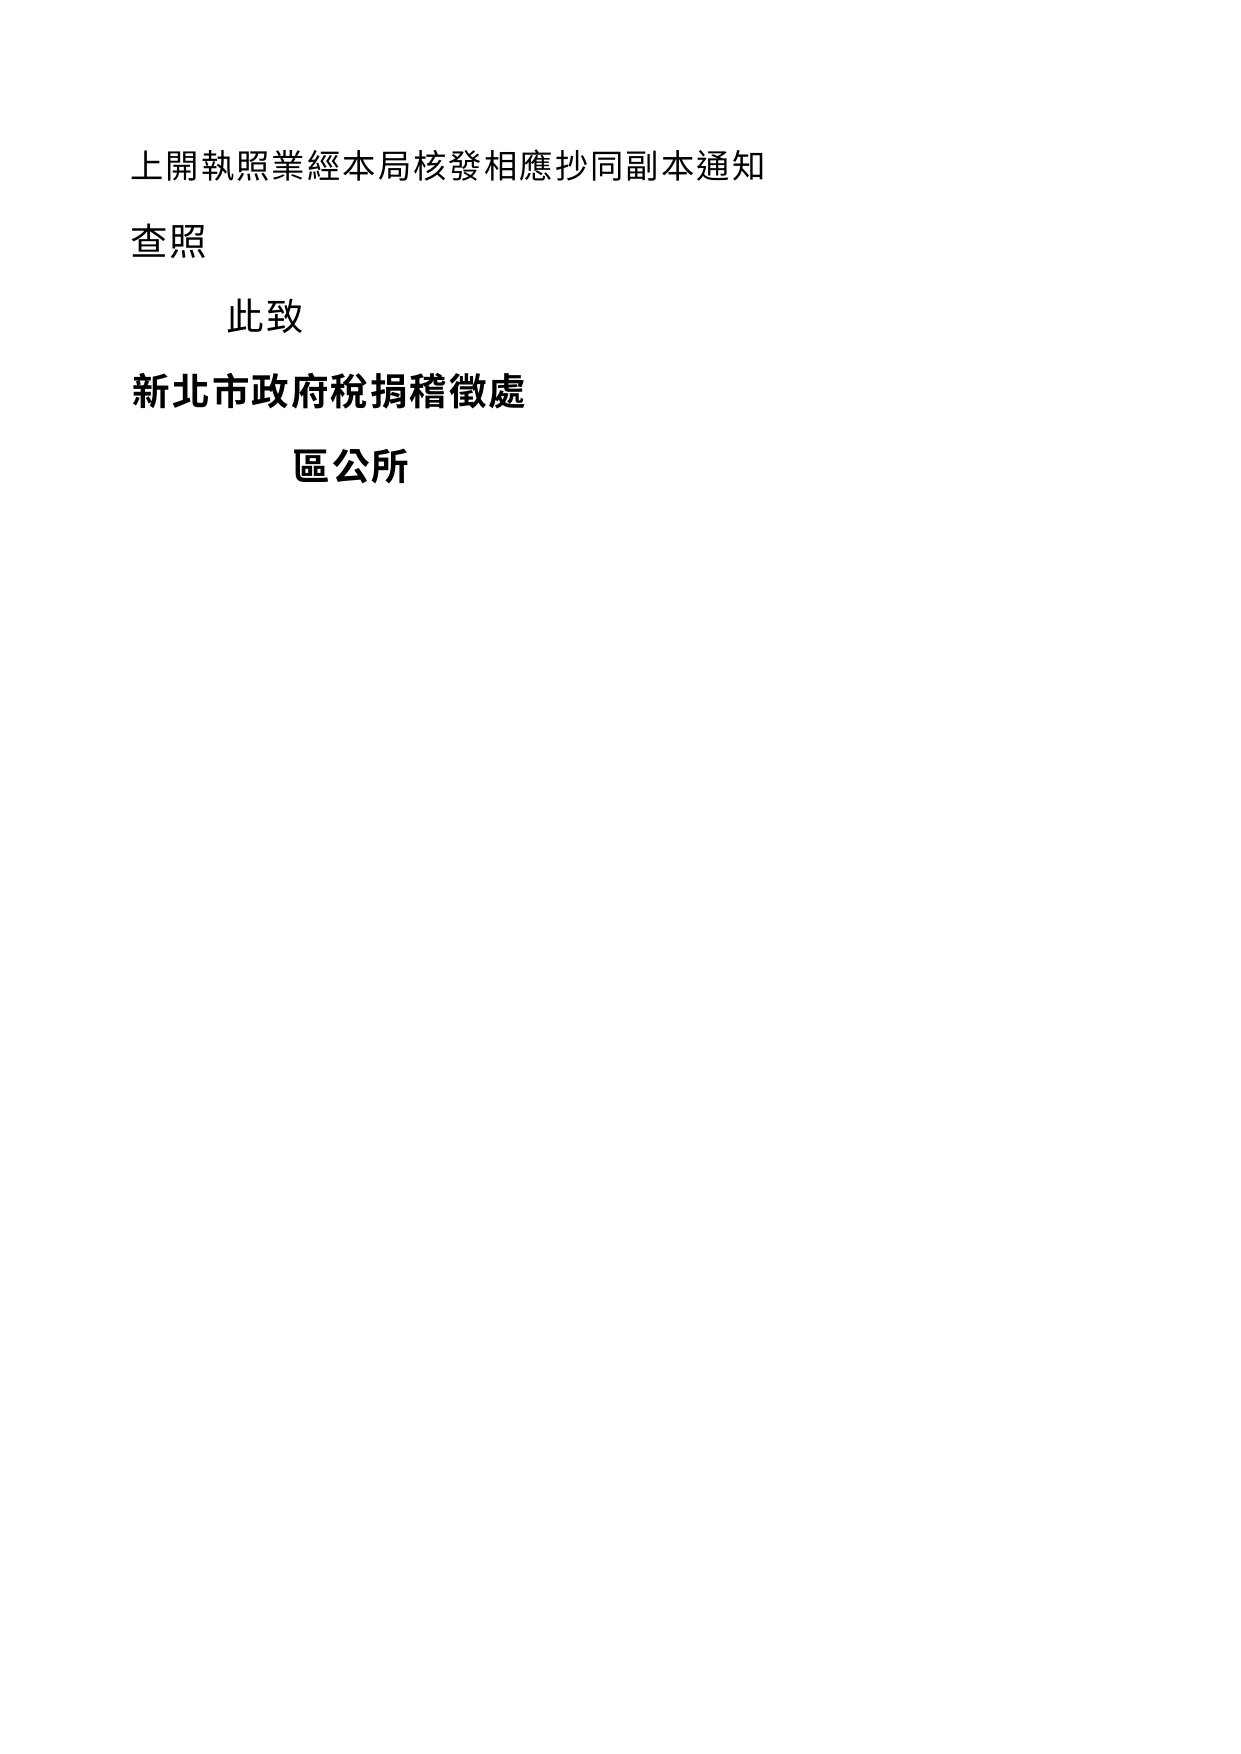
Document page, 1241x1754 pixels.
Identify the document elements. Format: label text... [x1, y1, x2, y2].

text 查照 [130, 202, 1110, 277]
text 上開執照業經本局核發相應抄同副本通知 [130, 127, 1110, 202]
text 此致 [149, 277, 1110, 352]
text 區公所 [150, 427, 1110, 502]
text 新北市政府稅捐稽徵處 [133, 352, 1110, 427]
